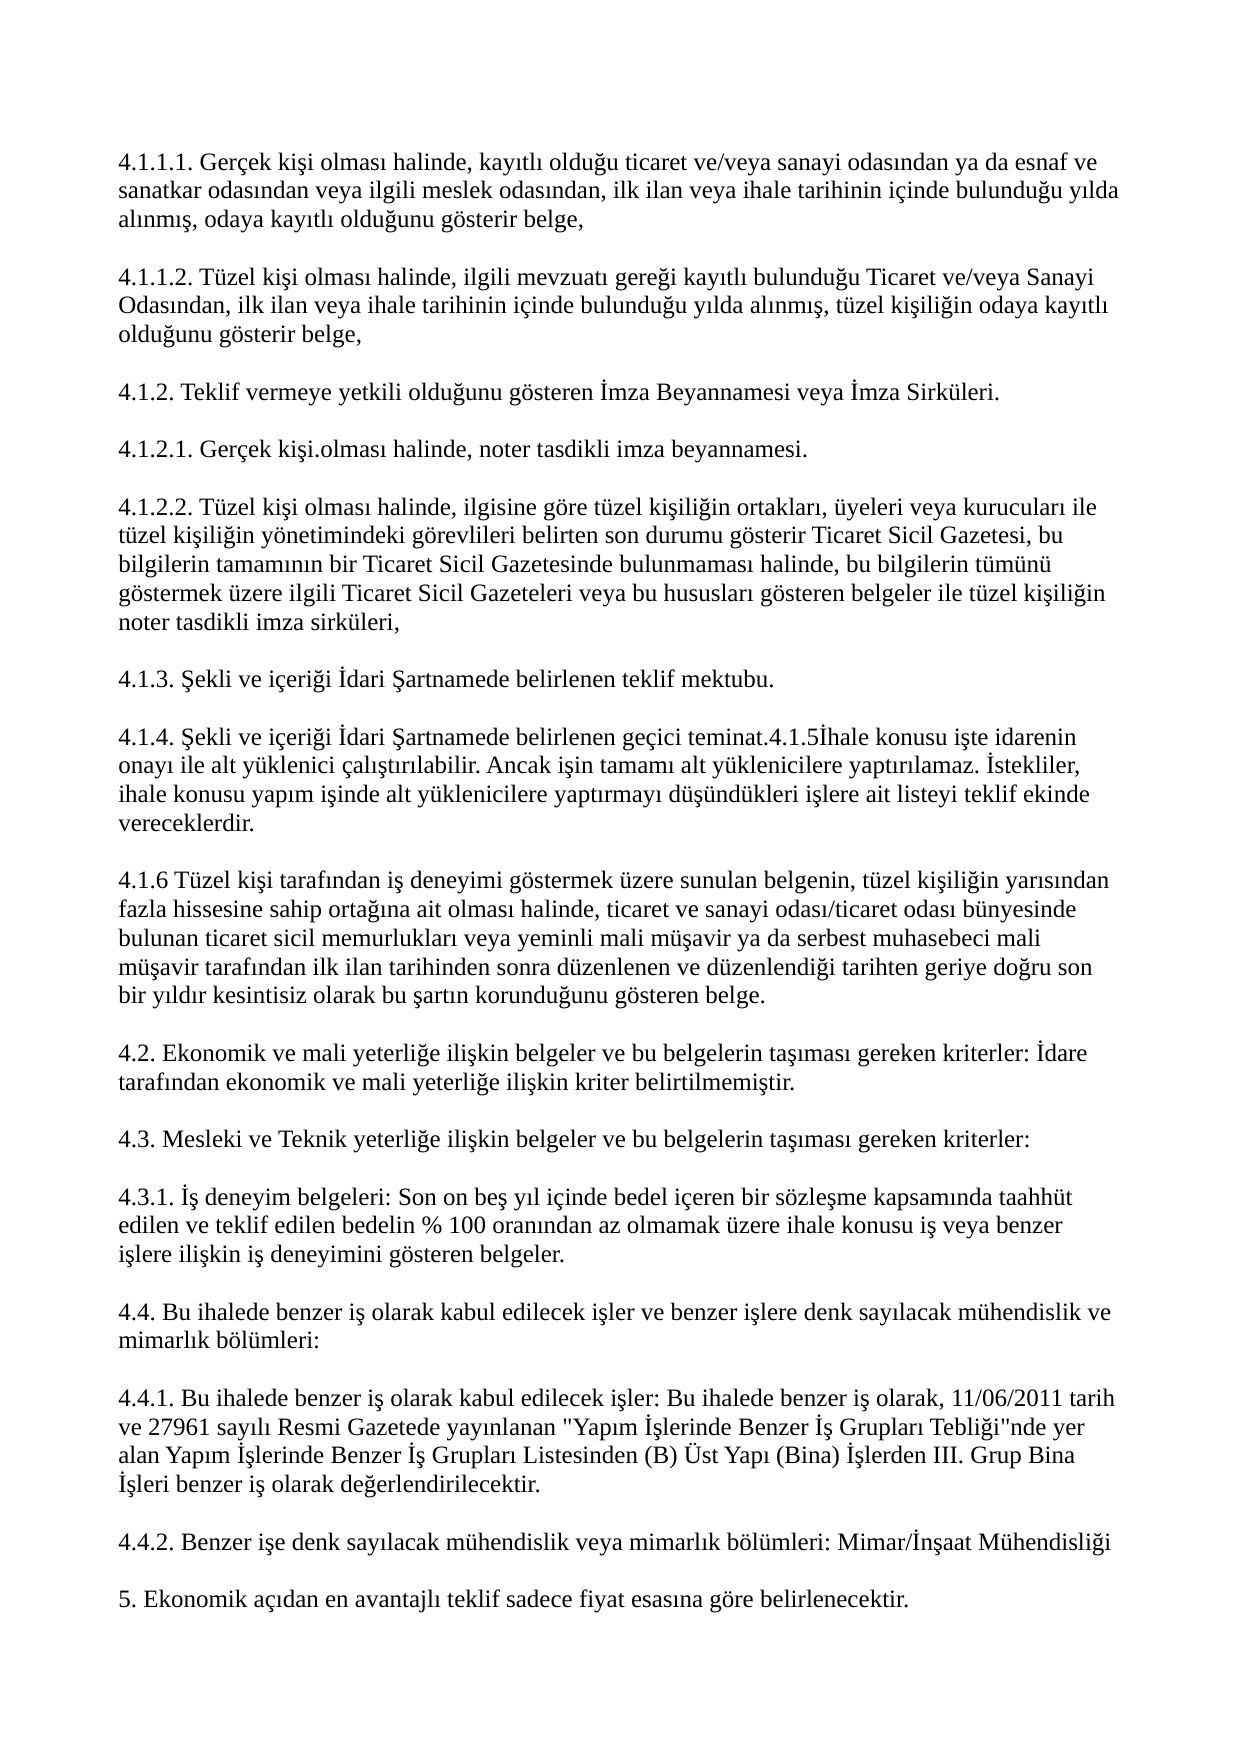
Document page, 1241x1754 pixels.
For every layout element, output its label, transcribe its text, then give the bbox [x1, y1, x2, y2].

text 4.1.4. Şekli ve içeriği İdari Şartnamede belirlenen geçici teminat.4.1.5İhale konusu işte idarenin onayı ile alt yüklenici çalıştırılabilir. Ancak işin tamamı alt yüklenicilere yaptırılamaz. İstekliler, ihale konusu yapım işinde alt yüklenicilere yaptırmayı düşündükleri işlere ait listeyi teklif ekinde vereceklerdir. [118, 722, 1122, 837]
text 4.1.2.1. Gerçek kişi.olması halinde, noter tasdikli imza beyannamesi. [118, 434, 1122, 463]
text 4.3.1. İş deneyim belgeleri: Son on beş yıl içinde bedel içeren bir sözleşme kapsamında taahhüt edilen ve teklif edilen bedelin % 100 oranından az olmamak üzere ihale konusu iş veya benzer işlere ilişkin iş deneyimini gösteren belgeler. [118, 1182, 1122, 1268]
text 4.4. Bu ihalede benzer iş olarak kabul edilecek işler ve benzer işlere denk sayılacak mühendislik ve mimarlık bölümleri: [118, 1297, 1122, 1354]
text 4.4.2. Benzer işe denk sayılacak mühendislik veya mimarlık bölümleri: Mimar/İnşaat Mühendisliği [118, 1527, 1122, 1556]
text 4.1.3. Şekli ve içeriği İdari Şartnamede belirlenen teklif mektubu. [118, 664, 1122, 693]
text 4.4.1. Bu ihalede benzer iş olarak kabul edilecek işler: Bu ihalede benzer iş olarak, 11/06/2011 tarih ve 27961 sayılı Resmi Gazetede yayınlanan "Yapım İşlerinde Benzer İş Grupları Tebliği"nde yer alan Yapım İşlerinde Benzer İş Grupları Listesinden (B) Üst Yapı (Bina) İşlerden III. Grup Bina İşleri benzer iş olarak değerlendirilecektir. [118, 1383, 1122, 1498]
text 5. Ekonomik açıdan en avantajlı teklif sadece fiyat esasına göre belirlenecektir. [118, 1584, 1122, 1613]
text 4.2. Ekonomik ve mali yeterliğe ilişkin belgeler ve bu belgelerin taşıması gereken kriterler: İdare tarafından ekonomik ve mali yeterliğe ilişkin kriter belirtilmemiştir. [118, 1038, 1122, 1096]
text 4.3. Mesleki ve Teknik yeterliğe ilişkin belgeler ve bu belgelerin taşıması gereken kriterler: [118, 1124, 1122, 1153]
text 4.1.2. Teklif vermeye yetkili olduğunu gösteren İmza Beyannamesi veya İmza Sirküleri. [118, 377, 1122, 406]
text 4.1.6 Tüzel kişi tarafından iş deneyimi göstermek üzere sunulan belgenin, tüzel kişiliğin yarısından fazla hissesine sahip ortağına ait olması halinde, ticaret ve sanayi odası/ticaret odası bünyesinde bulunan ticaret sicil memurlukları veya yeminli mali müşavir ya da serbest muhasebeci mali müşavir tarafından ilk ilan tarihinden sonra düzenlenen ve düzenlendiği tarihten geriye doğru son bir yıldır kesintisiz olarak bu şartın korunduğunu gösteren belge. [118, 866, 1122, 1009]
text 4.1.1.1. Gerçek kişi olması halinde, kayıtlı olduğu ticaret ve/veya sanayi odasından ya da esnaf ve sanatkar odasından veya ilgili meslek odasından, ilk ilan veya ihale tarihinin içinde bulunduğu yılda alınmış, odaya kayıtlı olduğunu gösterir belge, [118, 147, 1122, 233]
text 4.1.2.2. Tüzel kişi olması halinde, ilgisine göre tüzel kişiliğin ortakları, üyeleri veya kurucuları ile tüzel kişiliğin yönetimindeki görevlileri belirten son durumu gösterir Ticaret Sicil Gazetesi, bu bilgilerin tamamının bir Ticaret Sicil Gazetesinde bulunmaması halinde, bu bilgilerin tümünü göstermek üzere ilgili Ticaret Sicil Gazeteleri veya bu hususları gösteren belgeler ile tüzel kişiliğin noter tasdikli imza sirküleri, [118, 492, 1122, 636]
text 4.1.1.2. Tüzel kişi olması halinde, ilgili mevzuatı gereği kayıtlı bulunduğu Ticaret ve/veya Sanayi Odasından, ilk ilan veya ihale tarihinin içinde bulunduğu yılda alınmış, tüzel kişiliğin odaya kayıtlı olduğunu gösterir belge, [118, 262, 1122, 348]
